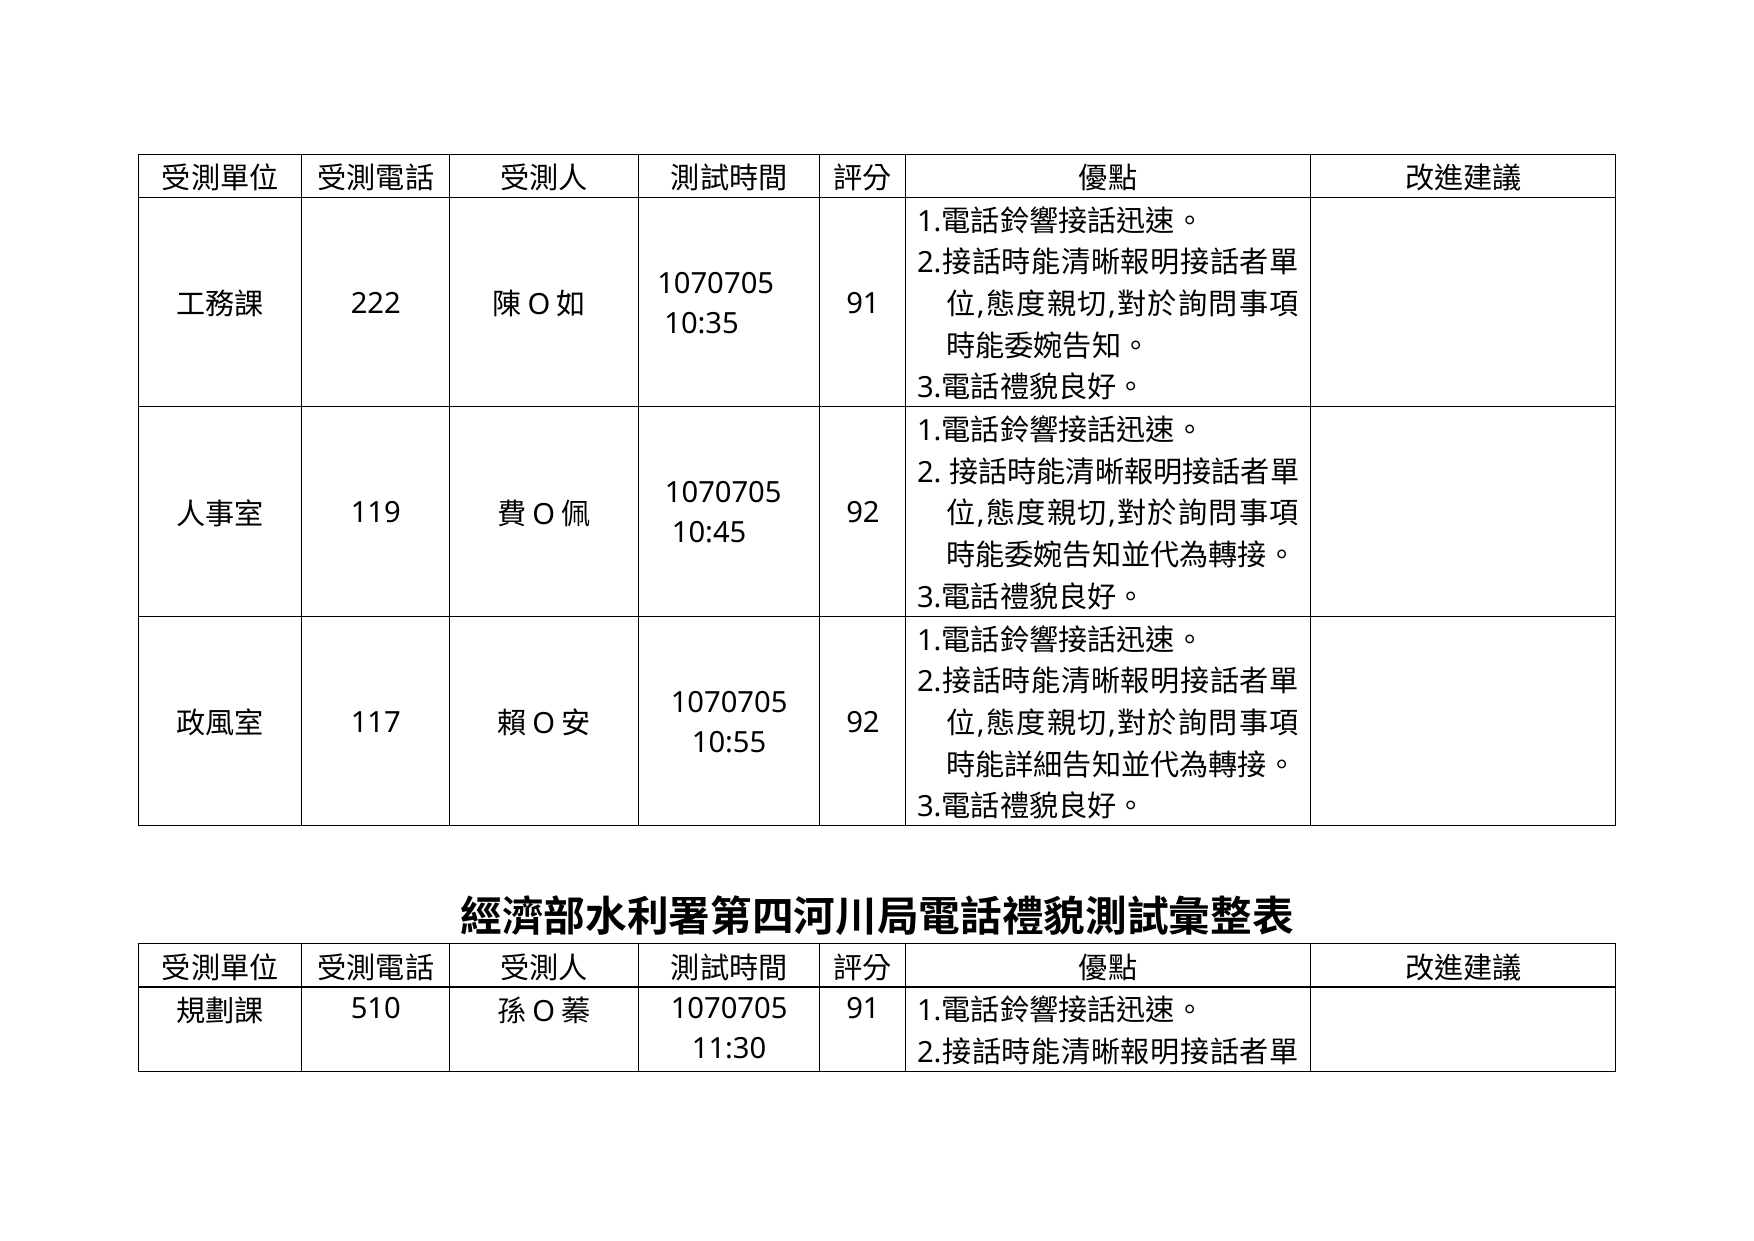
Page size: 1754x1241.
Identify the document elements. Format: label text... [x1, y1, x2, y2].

table_cell 1070705 11:30 [639, 988, 819, 1071]
table_cell 1.電話鈴響接話迅速。 2.接話時能清晰報明接話者單位,態度親切,對於詢問事項時能委婉告知。 3.電話禮貌良好。 [906, 198, 1310, 406]
table_header 評分 [820, 155, 905, 197]
table_cell 1.電話鈴響接話迅速。 2.接話時能清晰報明接話者單位,態度親切,對於詢問事項時能詳細告知並代為轉接。 3.電話禮貌良好。 [906, 617, 1310, 825]
table_cell 1070705 10:45 [639, 407, 819, 616]
table_header 受測電話 [302, 155, 449, 197]
table_header 評分 [820, 944, 905, 986]
table_cell 91 [820, 198, 905, 406]
table_cell 91 [820, 988, 905, 1071]
table_header 優點 [906, 155, 1310, 197]
table_header 測試時間 [639, 155, 819, 197]
table_header 受測單位 [139, 944, 301, 986]
table_cell 1.電話鈴響接話迅速。 2.接話時能清晰報明接話者單 [906, 988, 1310, 1071]
table_cell 規劃課 [139, 988, 301, 1071]
table_header 受測電話 [302, 944, 449, 986]
table_cell [1311, 617, 1615, 825]
table_cell 費O佩 [450, 407, 638, 616]
table_cell 政風室 [139, 617, 301, 825]
table_cell 119 [302, 407, 449, 616]
table_cell 孫O蓁 [450, 988, 638, 1071]
table_cell 陳O如 [450, 198, 638, 406]
table_header 受測人 [450, 944, 638, 986]
table_cell 人事室 [139, 407, 301, 616]
table_header 受測單位 [139, 155, 301, 197]
text 經濟部水利署第四河川局電話禮貌測試彙整表 [150, 883, 1604, 943]
table_cell 1.電話鈴響接話迅速。 2. 接話時能清晰報明接話者單位,態度親切,對於詢問事項時能委婉告知並代為轉接。 3.電話禮貌良好。 [906, 407, 1310, 616]
table_cell 92 [820, 617, 905, 825]
table_cell 92 [820, 407, 905, 616]
table_header 改進建議 [1311, 944, 1615, 986]
table_header 優點 [906, 944, 1310, 986]
table_header 測試時間 [639, 944, 819, 986]
table_cell [1311, 407, 1615, 616]
table_cell [1311, 198, 1615, 406]
table_cell 1070705 10:35 [639, 198, 819, 406]
table_cell 510 [302, 988, 449, 1071]
table_header 改進建議 [1311, 155, 1615, 197]
table_cell 工務課 [139, 198, 301, 406]
table_cell 1070705 10:55 [639, 617, 819, 825]
table_cell 117 [302, 617, 449, 825]
table_cell 222 [302, 198, 449, 406]
table_header 受測人 [450, 155, 638, 197]
table_cell [1311, 988, 1615, 1071]
table_cell 賴O安 [450, 617, 638, 825]
